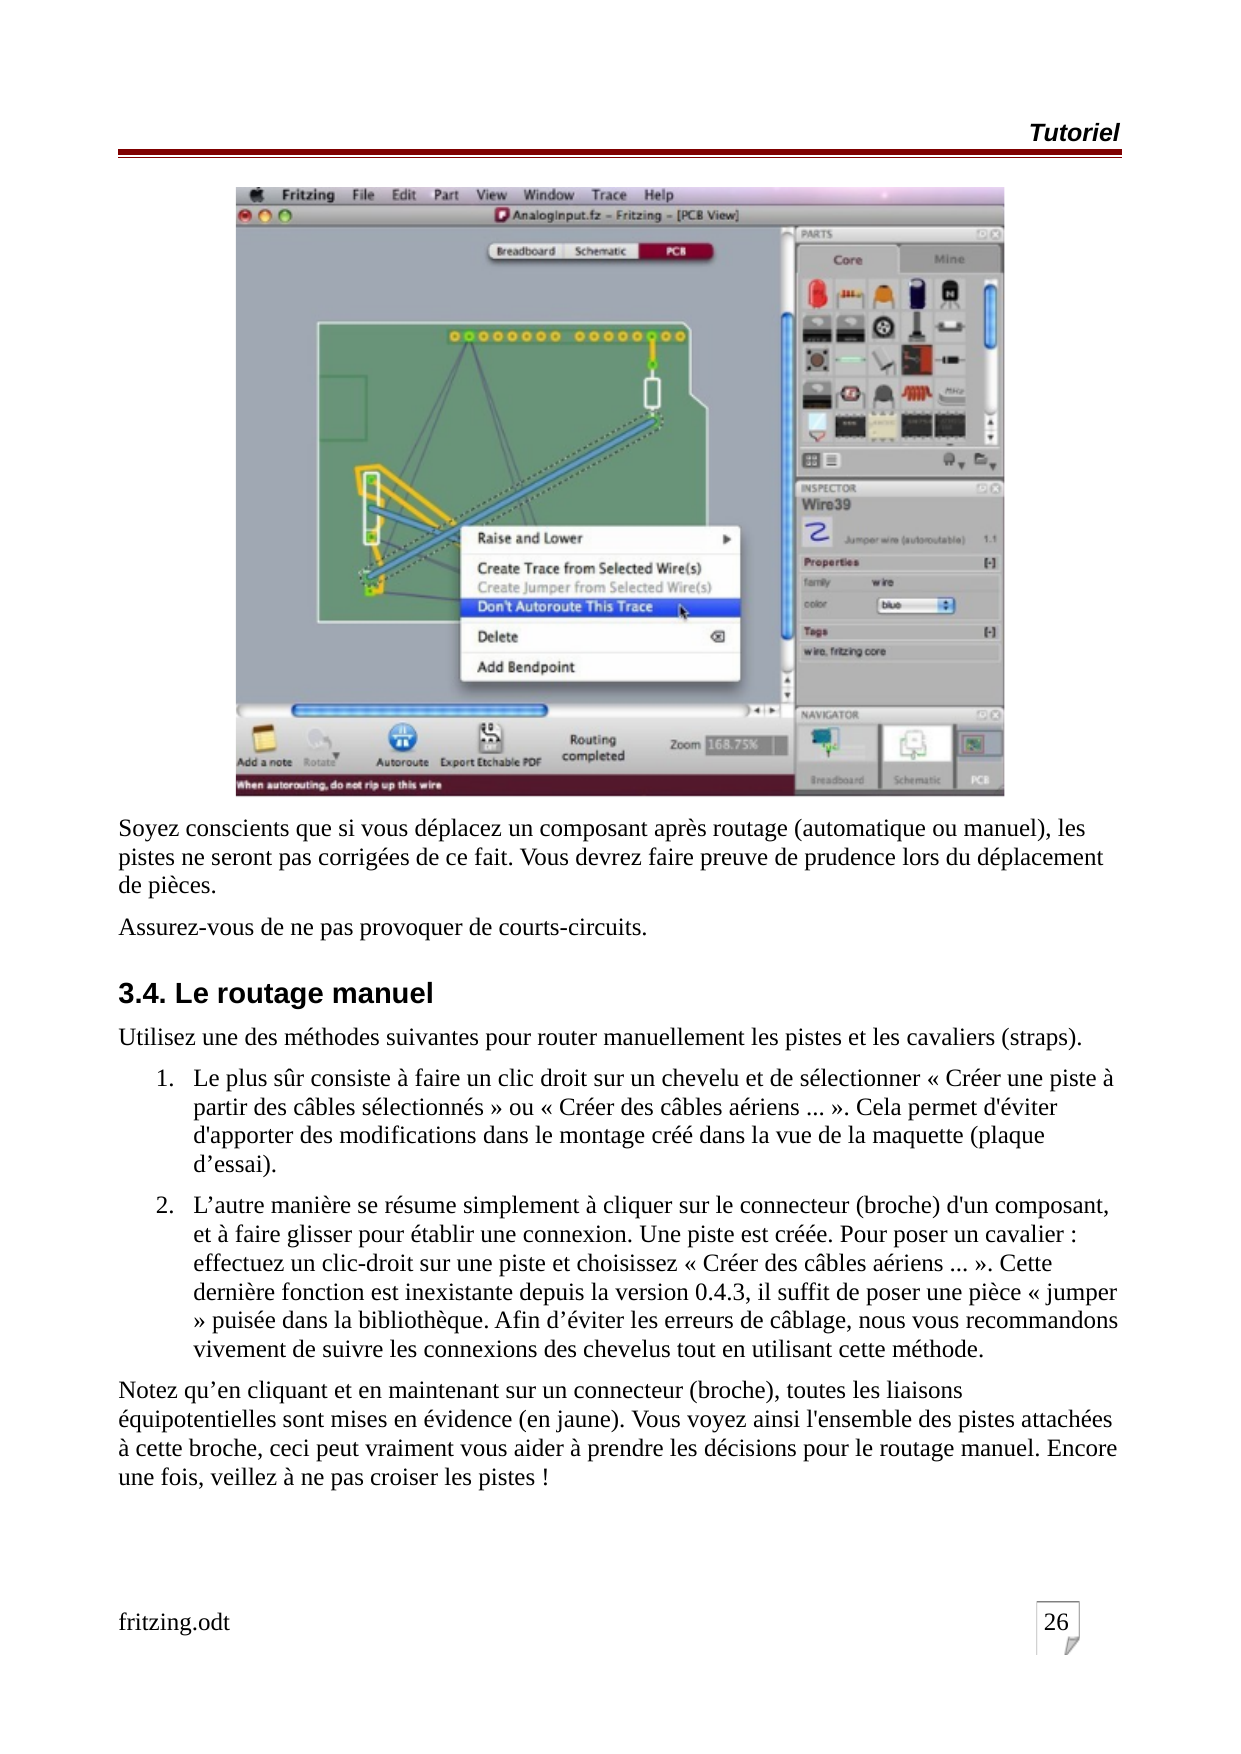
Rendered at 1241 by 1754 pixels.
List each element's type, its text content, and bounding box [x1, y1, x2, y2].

subtitle 3.4. Le routage manuel [118, 976, 1122, 1010]
text Notez qu’en cliquant et en maintenant sur un connecteur (broche), toutes les liaisons équipotentielles sont mises en évidence (en jaune). Vous voyez ainsi l'ensemble des pistes attachées à cette broche, ceci peut vraiment vous aider à prendre les décisions pour le routage manuel. Encore une fois, veillez à ne pas croiser les pistes ! [118, 1376, 1122, 1491]
list L’autre manière se résume simplement à cliquer sur le connecteur (broche) d'un composant, et à faire glisser pour établir une connexion. Une piste est créée. Pour poser un cavalier : effectuez un clic-droit sur une piste et choisissez « Créer des câbles aériens ... ». Cette dernière fonction est inexistante depuis la version 0.4.3, il suffit de poser une pièce « jumper » puisée dans la bibliothèque. Afin d’éviter les erreurs de câblage, nous vous recommandons vivement de suivre les connexions des chevelus tout en utilisant cette méthode. [156, 1191, 1122, 1363]
picture [235, 187, 1005, 801]
text Assurez-vous de ne pas provoquer de courts-circuits. [118, 912, 1122, 940]
list Le plus sûr consiste à faire un clic droit sur un chevelu et de sélectionner « Créer une piste à partir des câbles sélectionnés » ou « Créer des câbles aériens ... ». Cela permet d'éviter d'apporter des modifications dans le montage créé dans la vue de la maquette (plaque d’essai). [156, 1063, 1122, 1178]
text Soyez conscients que si vous déplacez un composant après routage (automatique ou manuel), les pistes ne seront pas corrigées de ce fait. Vous devrez faire preuve de prudence lors du déplacement de pièces. [118, 813, 1122, 899]
text Utilisez une des méthodes suivantes pour router manuellement les pistes et les cavaliers (straps). [118, 1022, 1122, 1051]
